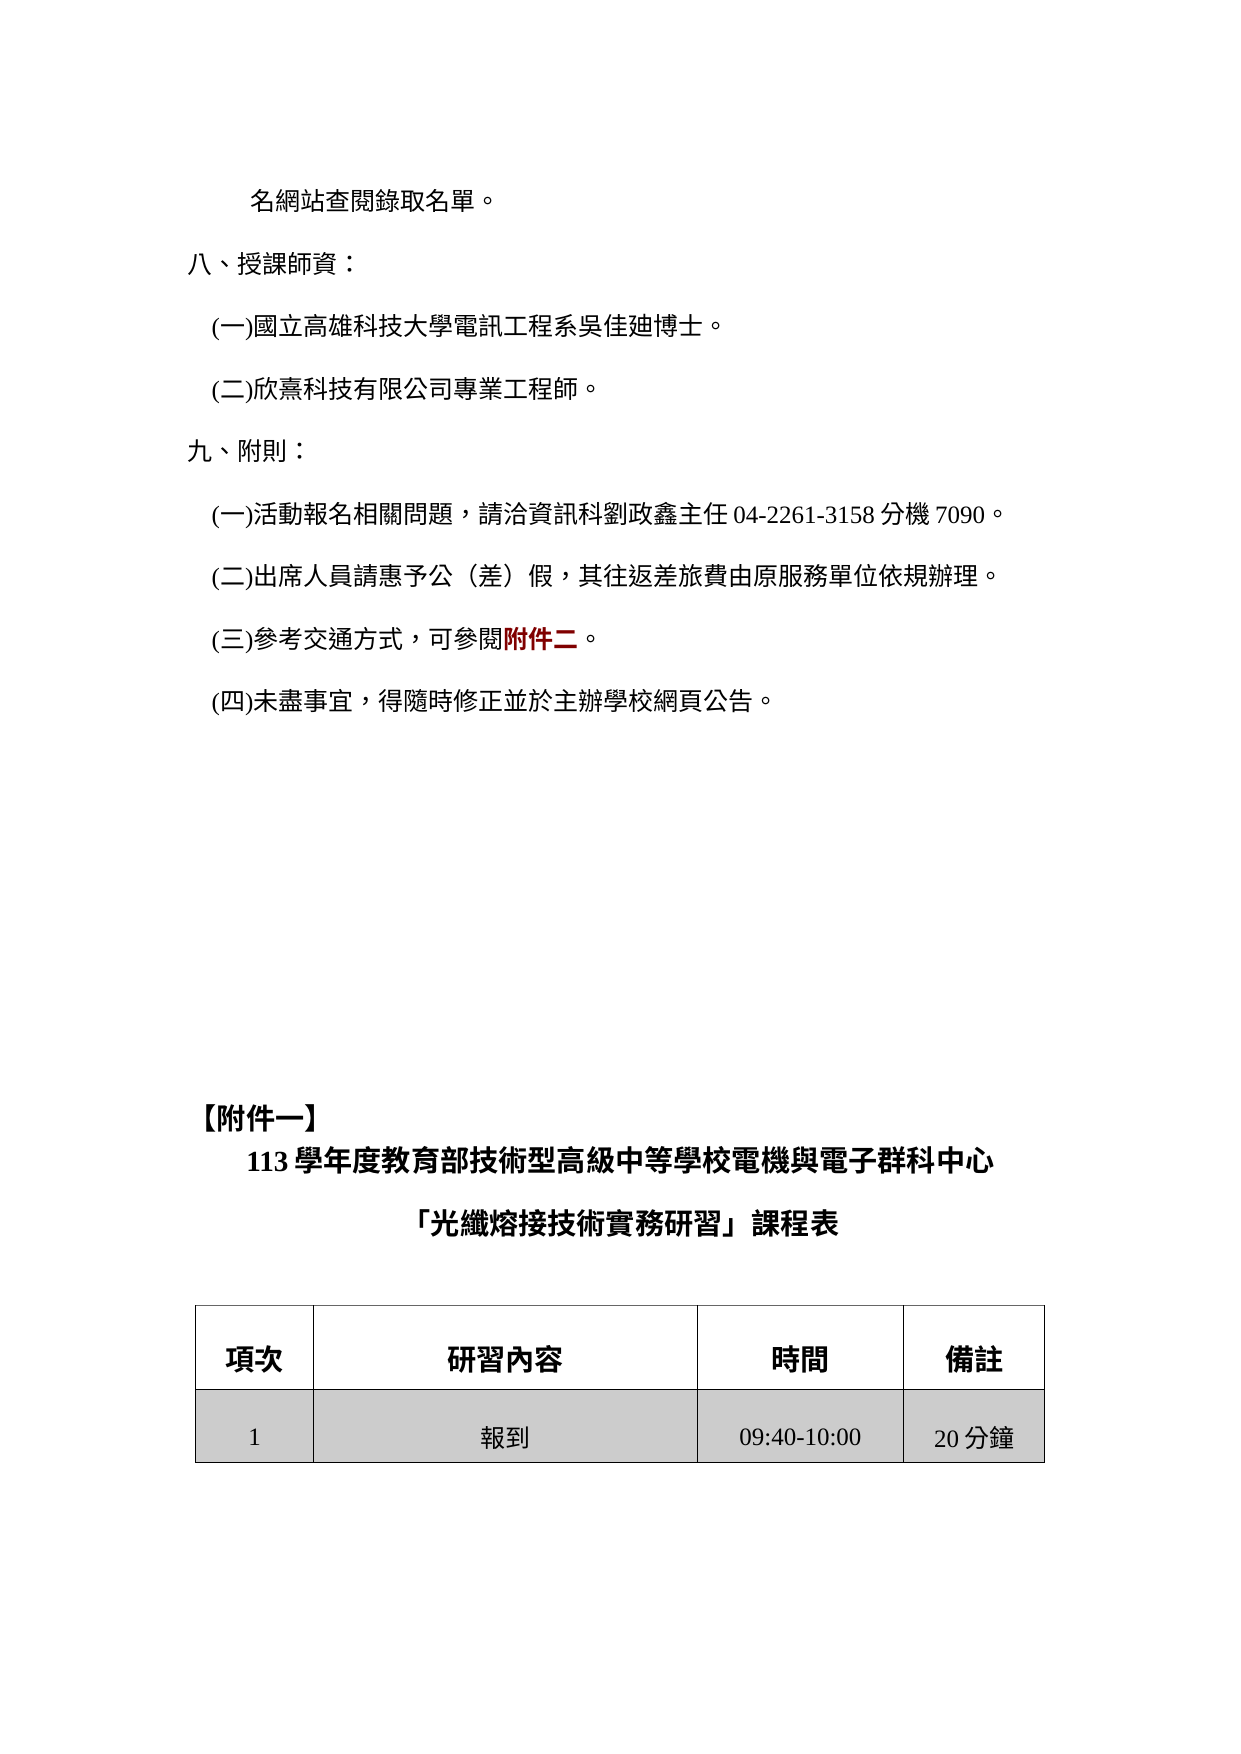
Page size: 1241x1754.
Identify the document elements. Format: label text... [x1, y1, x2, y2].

text 九、附則： [187, 408, 1053, 471]
text (四)未盡事宜，得隨時修正並於主辦學校網頁公告。 [211, 658, 1053, 721]
table_cell 報到 [314, 1390, 697, 1462]
text (三)參考交通方式，可參閱附件二。 [211, 596, 1053, 658]
text 名網站查閱錄取名單。 [211, 158, 1053, 221]
text (二)出席人員請惠予公（差）假，其往返差旅費由原服務單位依規辦理。 [211, 533, 1053, 596]
table_cell 09:40-10:00 [698, 1390, 903, 1462]
text 113學年度教育部技術型高級中等學校電機與電子群科中心 [187, 1138, 1053, 1180]
text 「光纖熔接技術實務研習」課程表 [187, 1180, 1053, 1243]
text (一)活動報名相關問題，請洽資訊科劉政鑫主任04-2261-3158分機7090。 [211, 471, 1053, 533]
table_header 備註 [904, 1306, 1044, 1389]
table_cell 1 [196, 1390, 313, 1462]
text 八、授課師資： [187, 221, 1053, 283]
table_cell 20分鐘 [904, 1390, 1044, 1462]
text 【附件一】 [187, 1096, 1053, 1138]
table_header 項次 [196, 1306, 313, 1389]
text (二)欣熹科技有限公司專業工程師。 [211, 346, 1053, 408]
table_header 研習內容 [314, 1306, 697, 1389]
text (一)國立高雄科技大學電訊工程系吳佳廸博士。 [211, 283, 1053, 346]
table_header 時間 [698, 1306, 903, 1389]
